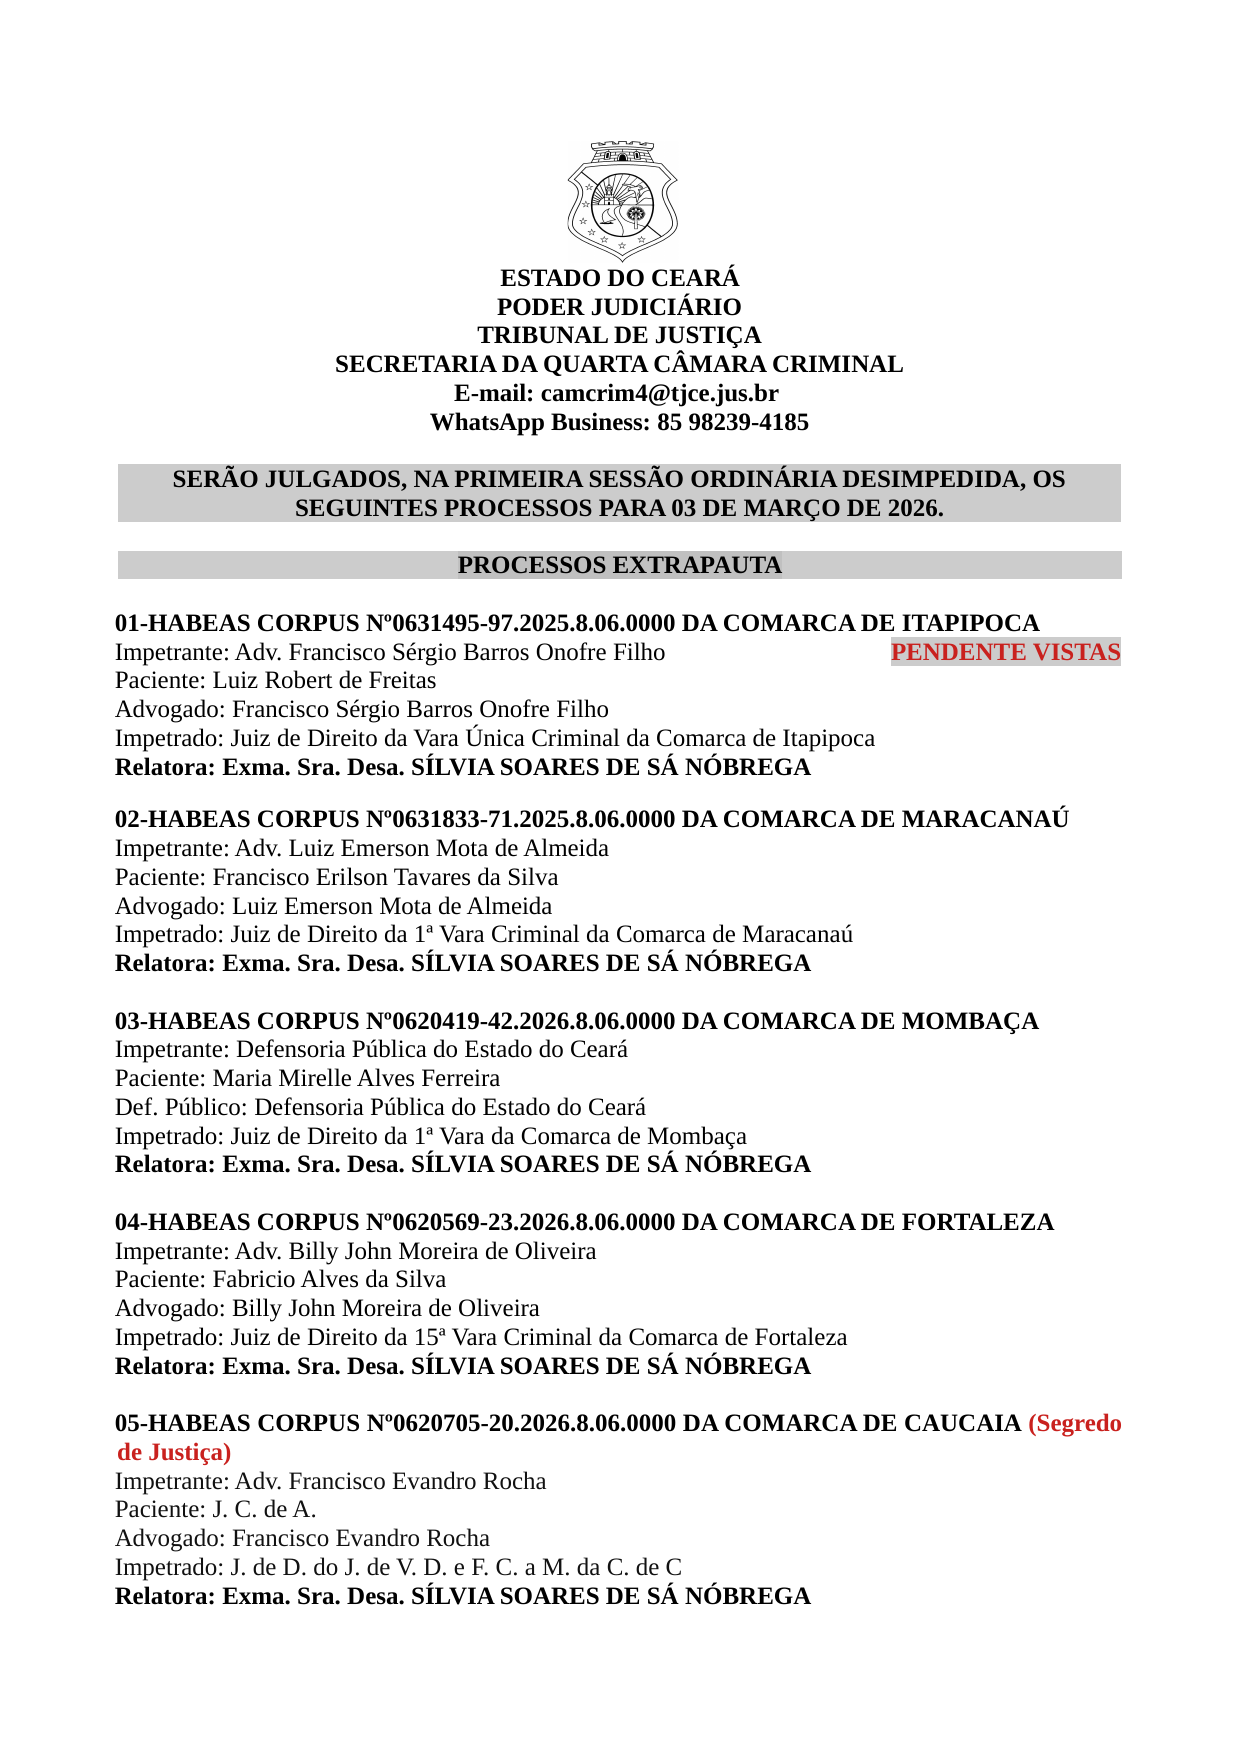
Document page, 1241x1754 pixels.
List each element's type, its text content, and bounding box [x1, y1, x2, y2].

text WhatsApp Business: 85 98239-4185 [118, 407, 1121, 436]
text SECRETARIA DA QUARTA CÂMARA CRIMINAL [118, 349, 1121, 378]
text 03-HABEAS CORPUS Nº0620419-42.2026.8.06.0000 DA COMARCA DE MOMBAÇA [114, 1006, 1122, 1034]
text Relatora: Exma. Sra. Desa. SÍLVIA SOARES DE SÁ NÓBREGA [114, 1581, 1122, 1609]
text Impetrado: Juiz de Direito da Vara Única Criminal da Comarca de Itapipoca [114, 723, 1122, 752]
text Relatora: Exma. Sra. Desa. SÍLVIA SOARES DE SÁ NÓBREGA [114, 1351, 1122, 1379]
text Impetrante: Adv. Francisco Sérgio Barros Onofre Filho PENDENTE VISTAS [114, 637, 1122, 666]
text Paciente: Maria Mirelle Alves Ferreira [114, 1063, 1122, 1092]
text Paciente: Francisco Erilson Tavares da Silva [114, 862, 1122, 891]
text Advogado: Francisco Sérgio Barros Onofre Filho [114, 694, 1122, 723]
text E-mail: camcrim4@tjce.jus.br [118, 378, 1121, 407]
text 02-HABEAS CORPUS Nº0631833-71.2025.8.06.0000 DA COMARCA DE MARACANAÚ [114, 804, 1122, 833]
text 01-HABEAS CORPUS Nº0631495-97.2025.8.06.0000 DA COMARCA DE ITAPIPOCA [114, 608, 1122, 637]
text Impetrante: Defensoria Pública do Estado do Ceará [114, 1034, 1122, 1063]
text Impetrado: Juiz de Direito da 1ª Vara Criminal da Comarca de Maracanaú [114, 919, 1122, 948]
text Paciente: J. C. de A. [114, 1494, 1122, 1523]
text PODER JUDICIÁRIO [118, 292, 1121, 321]
text Impetrado: J. de D. do J. de V. D. e F. C. a M. da C. de C [114, 1552, 1122, 1581]
text Impetrante: Adv. Luiz Emerson Mota de Almeida [114, 833, 1122, 862]
text PROCESSOS EXTRAPAUTA [118, 551, 1122, 579]
text Relatora: Exma. Sra. Desa. SÍLVIA SOARES DE SÁ NÓBREGA [114, 1149, 1122, 1178]
text Advogado: Francisco Evandro Rocha [114, 1523, 1122, 1552]
text Advogado: Billy John Moreira de Oliveira [114, 1293, 1122, 1322]
text 04-HABEAS CORPUS Nº0620569-23.2026.8.06.0000 DA COMARCA DE FORTALEZA [114, 1207, 1122, 1236]
picture [567, 141, 679, 263]
text Def. Público: Defensoria Pública do Estado do Ceará [114, 1092, 1122, 1121]
text TRIBUNAL DE JUSTIÇA [118, 321, 1121, 349]
text Impetrado: Juiz de Direito da 1ª Vara da Comarca de Mombaça [114, 1121, 1122, 1149]
text Impetrado: Juiz de Direito da 15ª Vara Criminal da Comarca de Fortaleza [114, 1322, 1122, 1351]
text Advogado: Luiz Emerson Mota de Almeida [114, 891, 1122, 919]
text Relatora: Exma. Sra. Desa. SÍLVIA SOARES DE SÁ NÓBREGA [114, 752, 1122, 781]
text Impetrante: Adv. Billy John Moreira de Oliveira [114, 1236, 1122, 1264]
text Paciente: Fabricio Alves da Silva [114, 1264, 1122, 1293]
text Impetrante: Adv. Francisco Evandro Rocha [114, 1466, 1122, 1494]
text 05-HABEAS CORPUS Nº0620705-20.2026.8.06.0000 DA COMARCA DE CAUCAIA (Segredo de Justiça) [114, 1408, 1122, 1466]
text Paciente: Luiz Robert de Freitas [114, 666, 1122, 694]
text ESTADO DO CEARÁ [118, 263, 1122, 292]
text Relatora: Exma. Sra. Desa. SÍLVIA SOARES DE SÁ NÓBREGA [114, 948, 1122, 977]
text SERÃO JULGADOS, NA PRIMEIRA SESSÃO ORDINÁRIA DESIMPEDIDA, OS SEGUINTES PROCESSOS PARA 03 DE MARÇO DE 2026. [118, 464, 1121, 522]
